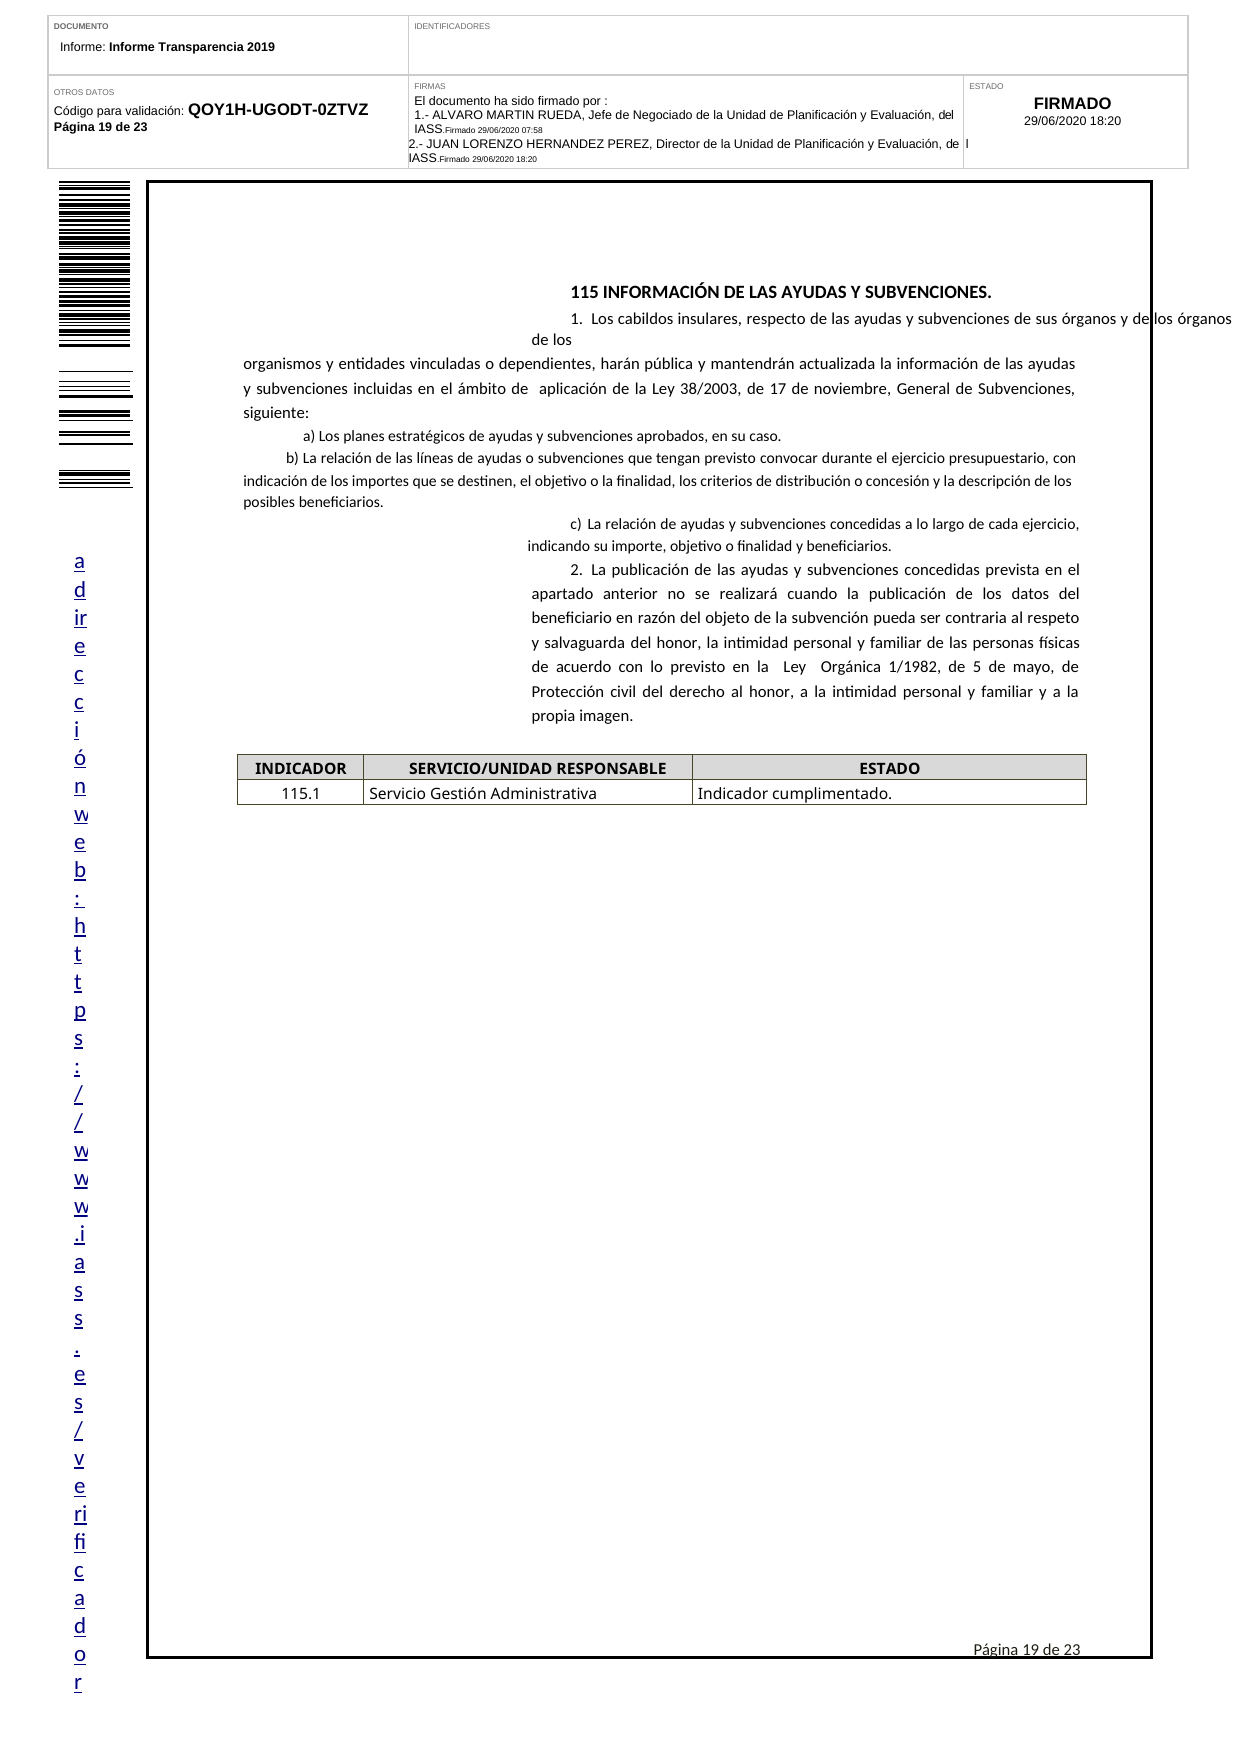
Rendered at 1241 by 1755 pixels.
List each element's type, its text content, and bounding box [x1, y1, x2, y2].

list [1153, 281, 1232, 304]
text siguiente: [149, 402, 1150, 423]
table_cell Indicador cumplimentado. [693, 780, 1086, 804]
text [1153, 402, 1232, 423]
text a) Los planes estratégicos de ayudas y subvenciones aprobados, en su caso. [149, 426, 1150, 446]
table_header INDICADOR [238, 755, 363, 779]
text y subvenciones incluidas en el ámbito de aplicación de la Ley 38/2003, de 17 de noviembre, General de Subvenciones, [149, 378, 1150, 398]
table_cell Servicio Gestión Administrativa [364, 780, 692, 804]
text [1153, 426, 1232, 446]
text [88, 1639, 146, 1659]
table_header SERVICIO/UNIDAD RESPONSABLE [364, 755, 692, 779]
list Los cabildos insulares, respecto de las ayudas y subvenciones de sus órganos y de los órganos de los [510, 308, 1150, 349]
text organismos y entidades vinculadas o dependientes, harán pública y mantendrán actualizada la información de las ayudas [149, 353, 1150, 374]
table_cell 115.1 [238, 780, 363, 804]
table_header DOCUMENTO Informe: Informe Transparencia 2019 [49, 16, 408, 73]
text [59, 471, 146, 512]
list INFORMACIÓN DE LAS AYUDAS Y SUBVENCIONES. [510, 281, 1150, 304]
list Esta es una copia impresa del documento electrónico. El documento está FIRMADO. Mediante el código de verificación puede comprobar la validez de la firma electrónica de los documentos firmados en la dirección web: https://www.iass.es/verificador [74, 1217, 88, 1709]
list La relación de las líneas de ayudas o subvenciones que tengan previsto convocar durante el ejercicio presupuestario, con [286, 448, 1150, 468]
table_header IDENTIFICADORES [409, 16, 1187, 73]
list La publicación de las ayudas y subvenciones concedidas prevista en el apartado anterior no se realizará cuando la publicación de los datos del beneficiario en razón del objeto de la subvención pueda ser contraria al respeto y salvaguarda del honor, la intimidad personal y familiar de las personas físicas de acuerdo con lo previsto en la Ley Orgánica 1/1982, de 5 de mayo, de Protección civil del derecho al honor, a la intimidad personal y familiar y a la propia imagen. [510, 559, 1080, 726]
table_cell ESTADO FIRMADO 29/06/2020 18:20 l [964, 76, 1187, 168]
text [59, 426, 146, 446]
list Los cabildos insulares, respecto de las ayudas y subvenciones de sus órganos y de los órganos de los [1153, 308, 1232, 349]
list La relación de ayudas y subvenciones concedidas a lo largo de cada ejercicio, indicando su importe, objetivo o finalidad y beneficiarios. [511, 514, 1080, 556]
text indicación de los importes que se destinen, el objetivo o la finalidad, los criterios de distribución o concesión y la descripción de los posibles beneficiarios. [149, 471, 1079, 512]
text [35, 1639, 72, 1659]
table_cell OTROS DATOS Código para validación: QOY1H-UGODT-0ZTVZ Página 19 de 23 [49, 76, 408, 168]
text [59, 402, 146, 423]
table_header ESTADO [693, 755, 1086, 779]
table_cell FIRMAS El documento ha sido firmado por : 1.- ALVARO MARTIN RUEDA, Jefe de Negociado de la Unidad de Planificación y Evaluación, del IASS.Firmado 29/06/2020 07:58 2.- JUAN LORENZO HERNANDEZ PEREZ, Director de la Unidad de Planificación y Evaluación, de IASS.Firmado 29/06/2020 18:20 [409, 76, 963, 168]
text Página 19 de 23 [149, 1639, 1080, 1656]
